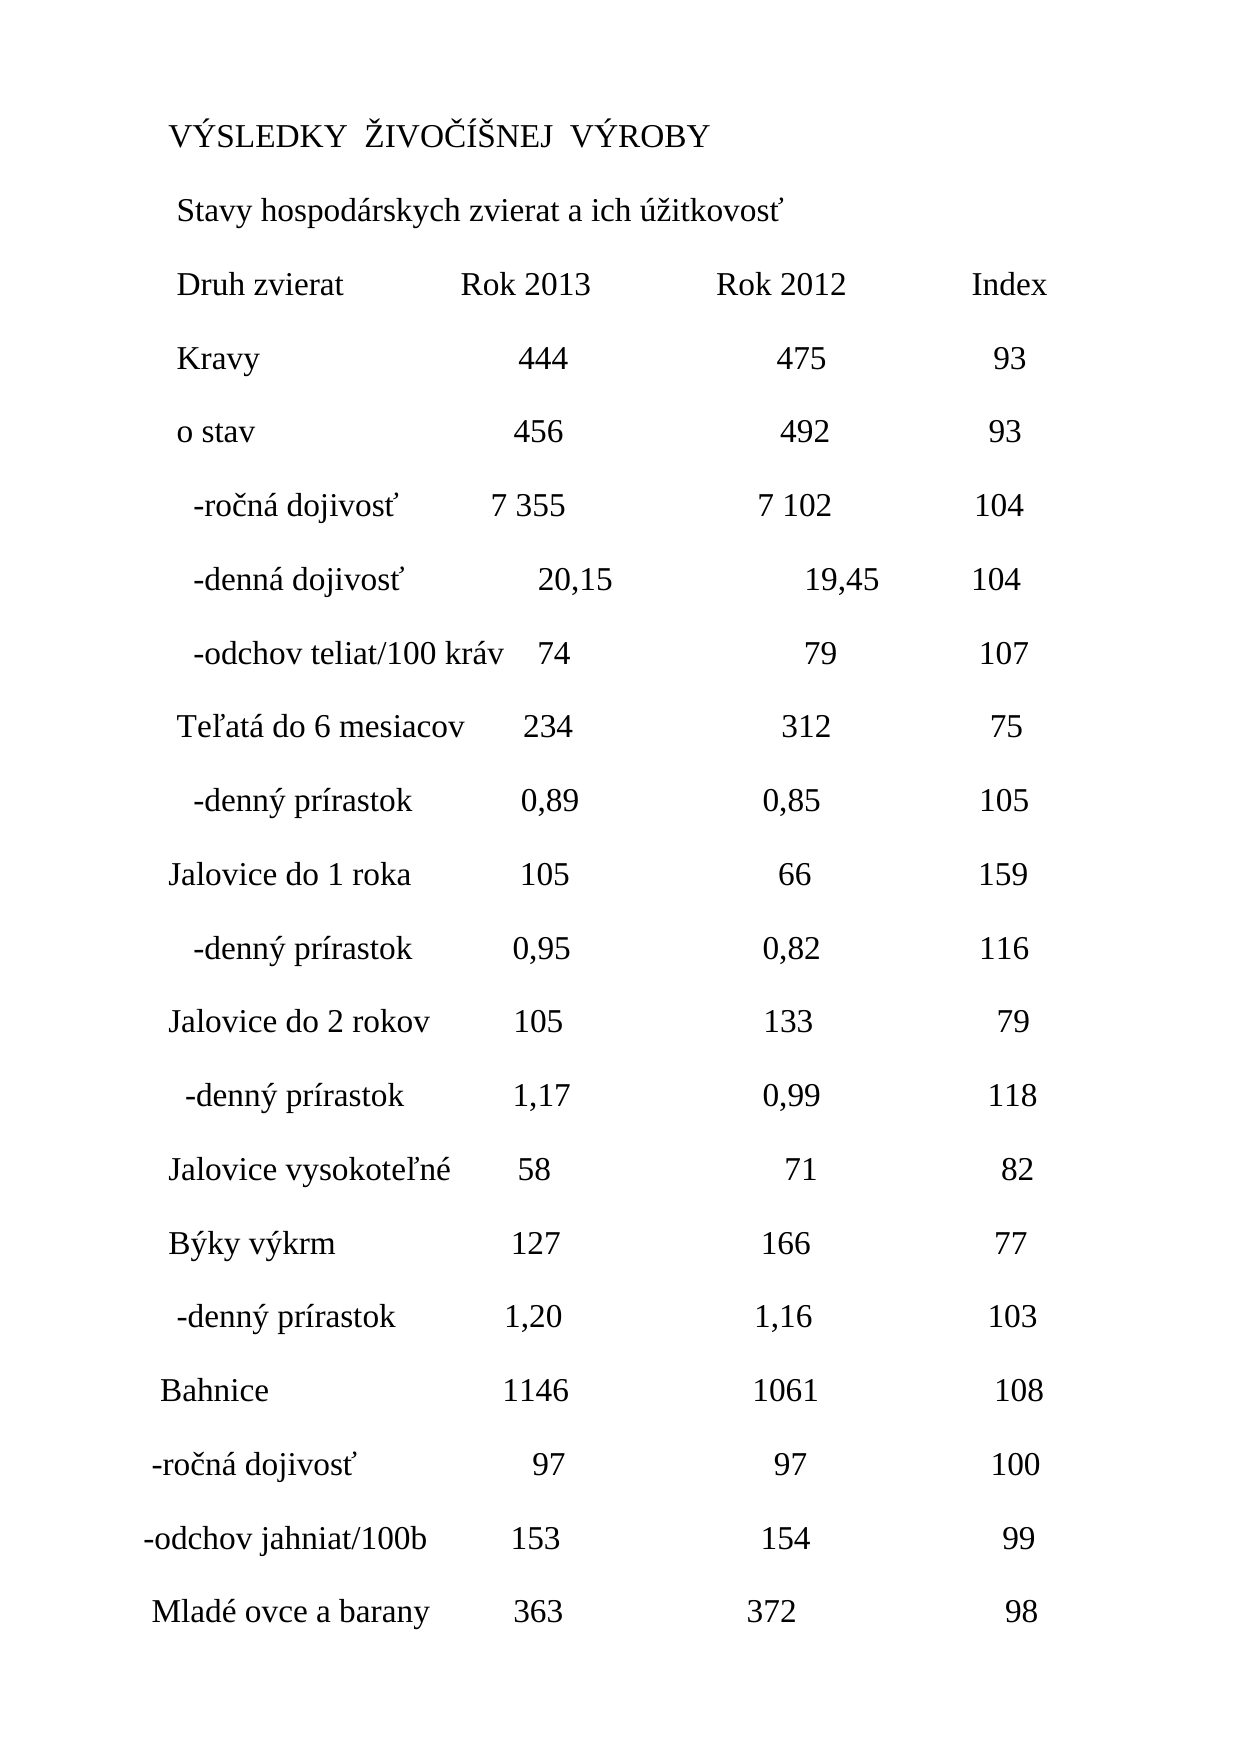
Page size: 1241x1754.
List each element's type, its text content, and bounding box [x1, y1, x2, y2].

text -denný prírastok 1,17 0,99 118 [118, 1077, 1122, 1114]
text o stav 456 492 93 [118, 413, 1122, 450]
text Teľatá do 6 mesiacov 234 312 75 [118, 708, 1122, 745]
text -denná dojivosť 20,15 19,45 104 [118, 561, 1122, 597]
text Kravy 444 475 93 [118, 339, 1122, 376]
text Jalovice do 1 roka 105 66 159 [118, 856, 1122, 892]
text Bahnice 1146 1061 108 [118, 1372, 1122, 1409]
text -odchov jahniat/100b 153 154 99 [118, 1519, 1122, 1556]
text -odchov teliat/100 kráv 74 79 107 [118, 634, 1122, 671]
text Býky výkrm 127 166 77 [118, 1224, 1122, 1261]
text -denný prírastok 1,20 1,16 103 [118, 1298, 1122, 1335]
text VÝSLEDKY ŽIVOČÍŠNEJ VÝROBY [118, 118, 1122, 155]
text -ročná dojivosť 7 355 7 102 104 [118, 487, 1122, 524]
text Druh zvierat Rok 2013 Rok 2012 Index [118, 266, 1122, 302]
text Jalovice vysokoteľné 58 71 82 [118, 1151, 1122, 1187]
text Jalovice do 2 rokov 105 133 79 [118, 1003, 1122, 1040]
text Stavy hospodárskych zvierat a ich úžitkovosť [118, 192, 1122, 229]
text Mladé ovce a barany 363 372 98 [118, 1593, 1122, 1630]
text -denný prírastok 0,95 0,82 116 [118, 929, 1122, 966]
text -ročná dojivosť 97 97 100 [118, 1446, 1122, 1482]
text -denný prírastok 0,89 0,85 105 [118, 782, 1122, 819]
